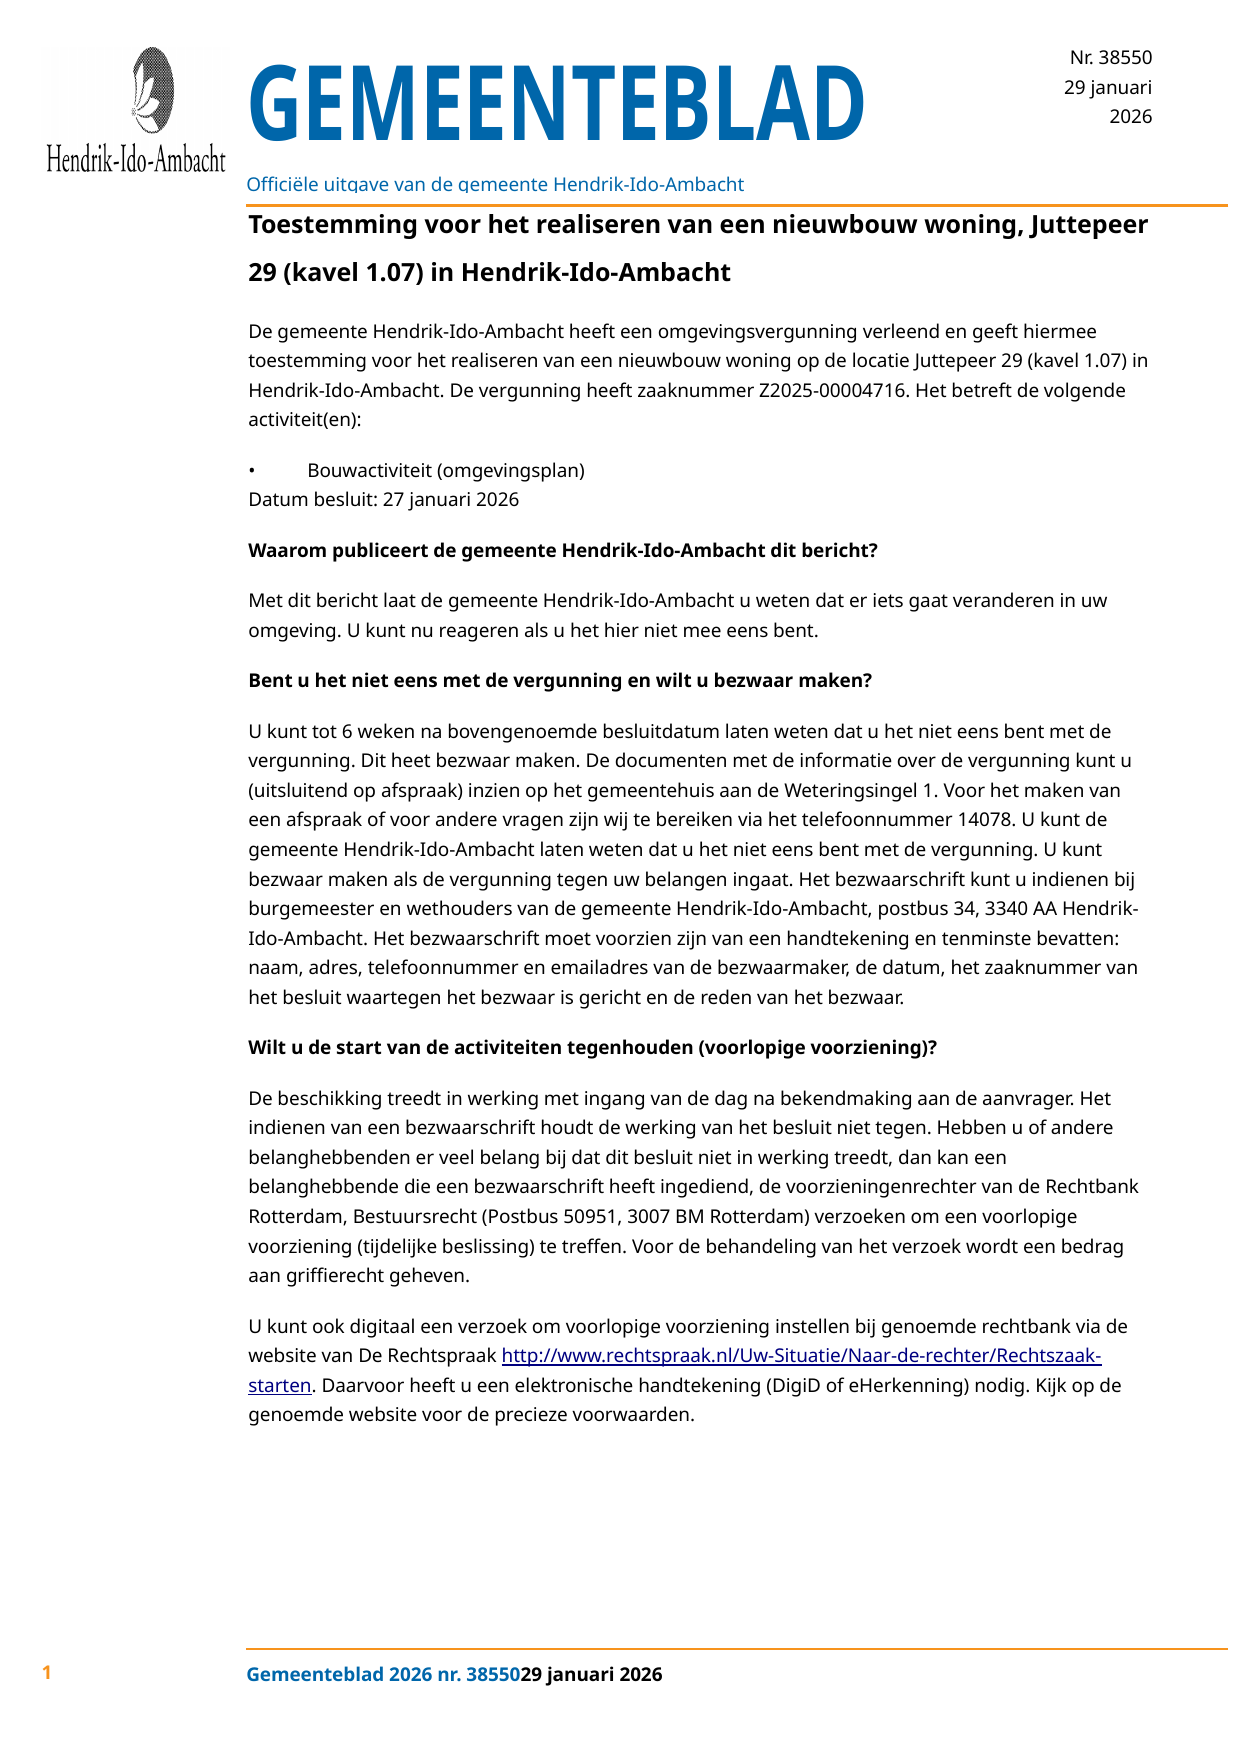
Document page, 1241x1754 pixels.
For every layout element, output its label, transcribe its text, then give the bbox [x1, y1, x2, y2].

text Toestemming voor het realiseren van een nieuwbouw woning, Juttepeer 29 (kavel 1.07) in Hendrik-Ido-Ambacht [248, 207, 1152, 288]
text Wilt u de start van de activiteiten tegenhouden (voorlopige voorziening)? [248, 1034, 1152, 1060]
text De beschikking treedt in werking met ingang van de dag na bekendmaking aan de aanvrager. Het indienen van een bezwaarschrift houdt de werking van het besluit niet tegen. Hebben u of andere belanghebbenden er veel belang bij dat dit besluit niet in werking treedt, dan kan een belanghebbende die een bezwaarschrift heeft ingediend, de voorzieningenrechter van de Rechtbank Rotterdam, Bestuursrecht (Postbus 50951, 3007 BM Rotterdam) verzoeken om een voorlopige voorziening (tijdelijke beslissing) te treffen. Voor de behandeling van het verzoek wordt een bedrag aan griffierecht geheven. [248, 1085, 1152, 1288]
text Met dit bericht laat de gemeente Hendrik-Ido-Ambacht u weten dat er iets gaat veranderen in uw omgeving. U kunt nu reageren als u het hier niet mee eens bent. [248, 587, 1152, 643]
text Waarom publiceert de gemeente Hendrik-Ido-Ambacht dit bericht? [248, 537, 1152, 563]
text De gemeente Hendrik-Ido-Ambacht heeft een omgevingsvergunning verleend en geeft hiermee toestemming voor het realiseren van een nieuwbouw woning op de locatie Juttepeer 29 (kavel 1.07) in Hendrik-Ido-Ambacht. De vergunning heeft zaaknummer Z2025-00004716. Het betreft de volgende activiteit(en): [248, 318, 1152, 432]
list Bouwactiviteit (omgevingsplan) [248, 457, 1152, 483]
text U kunt tot 6 weken na bovengenoemde besluitdatum laten weten dat u het niet eens bent met de vergunning. Dit heet bezwaar maken. De documenten met de informatie over de vergunning kunt u (uitsluitend op afspraak) inzien op het gemeentehuis aan de Weteringsingel 1. Voor het maken van een afspraak of voor andere vragen zijn wij te bereiken via het telefoonnummer 14078. U kunt de gemeente Hendrik-Ido-Ambacht laten weten dat u het niet eens bent met de vergunning. U kunt bezwaar maken als de vergunning tegen uw belangen ingaat. Het bezwaarschrift kunt u indienen bij burgemeester en wethouders van de gemeente Hendrik-Ido-Ambacht, postbus 34, 3340 AA Hendrik-Ido-Ambacht. Het bezwaarschrift moet voorzien zijn van een handtekening en tenminste bevatten: naam, adres, telefoonnummer en emailadres van de bezwaarmaker, de datum, het zaaknummer van het besluit waartegen het bezwaar is gericht en de reden van het bezwaar. [248, 718, 1152, 1010]
text Datum besluit: 27 januari 2026 [248, 487, 1152, 512]
picture [41, 47, 231, 172]
text U kunt ook digitaal een verzoek om voorlopige voorziening instellen bij genoemde rechtbank via de website van De Rechtspraak http://www.rechtspraak.nl/Uw-Situatie/Naar-de-rechter/Rechtszaak-starten. Daarvoor heeft u een elektronische handtekening (DigiD of eHerkenning) nodig. Kijk op de genoemde website voor de precieze voorwaarden. [248, 1313, 1152, 1427]
text Bent u het niet eens met de vergunning en wilt u bezwaar maken? [248, 667, 1152, 693]
